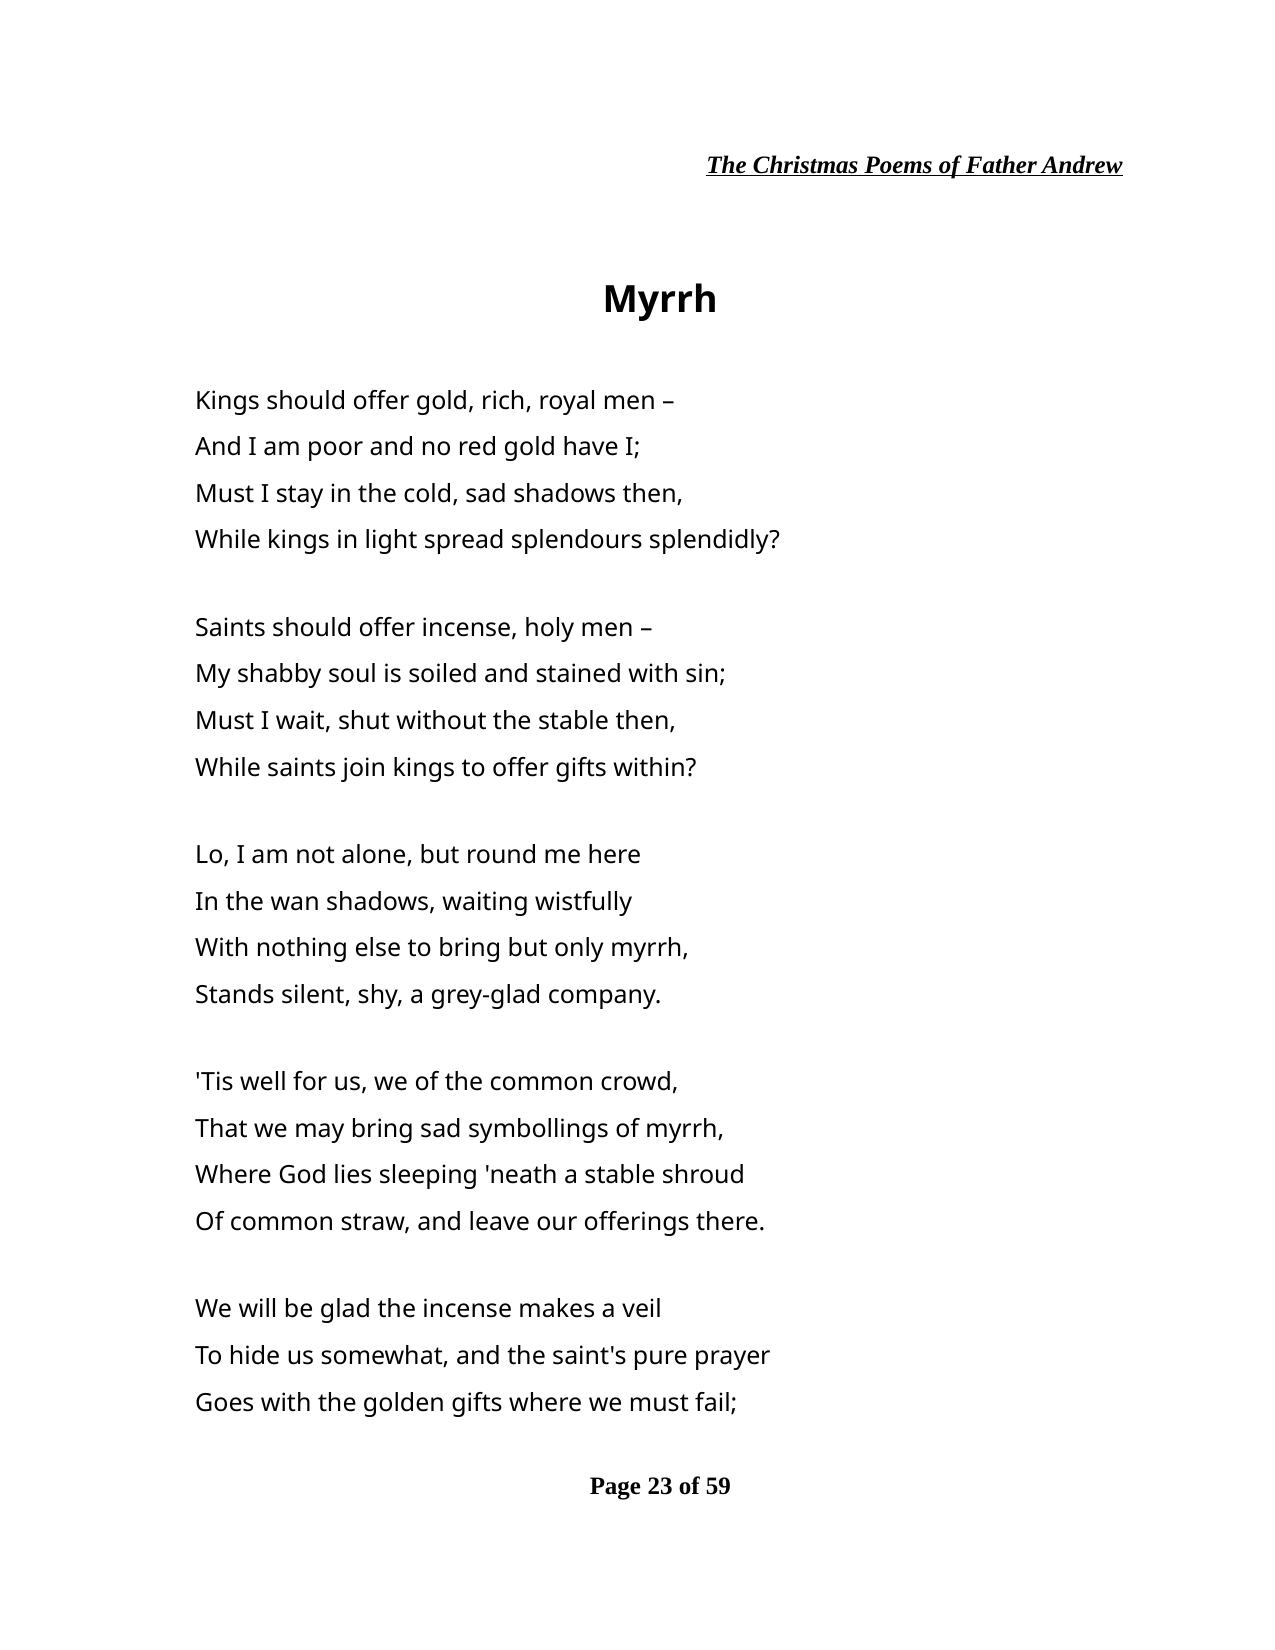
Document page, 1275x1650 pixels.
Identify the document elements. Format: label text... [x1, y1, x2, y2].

text That we may bring sad symbollings of myrrh, [195, 1111, 1125, 1144]
text Must I stay in the cold, sad shadows then, [195, 476, 1125, 509]
text Saints should offer incense, holy men – [195, 609, 1125, 644]
text With nothing else to bring but only myrrh, [195, 930, 1125, 964]
text Kings should offer gold, rich, royal men – [195, 382, 1125, 416]
text In the wan shadows, waiting wistfully [195, 883, 1125, 917]
text 'Tis well for us, we of the common crowd, [195, 1064, 1125, 1098]
text Stands silent, shy, a grey-glad company. [195, 976, 1125, 1011]
text Goes with the golden gifts where we must fail; [195, 1384, 1125, 1418]
text To hide us somewhat, and the saint's pure prayer [195, 1338, 1125, 1372]
text While saints join kings to offer gifts within? [195, 749, 1125, 783]
text We will be glad the incense makes a veil [195, 1291, 1125, 1325]
text Must I wait, shut without the stable then, [195, 703, 1125, 737]
text And I am poor and no red gold have I; [195, 429, 1125, 463]
text My shabby soul is soiled and stained with sin; [195, 656, 1125, 690]
text Where God lies sleeping 'neath a stable shroud [195, 1157, 1125, 1191]
text While kings in light spread splendours splendidly? [195, 522, 1125, 556]
text Of common straw, and leave our offerings there. [195, 1204, 1125, 1238]
text Lo, I am not alone, but round me here [195, 837, 1125, 871]
text Myrrh [195, 272, 1125, 323]
